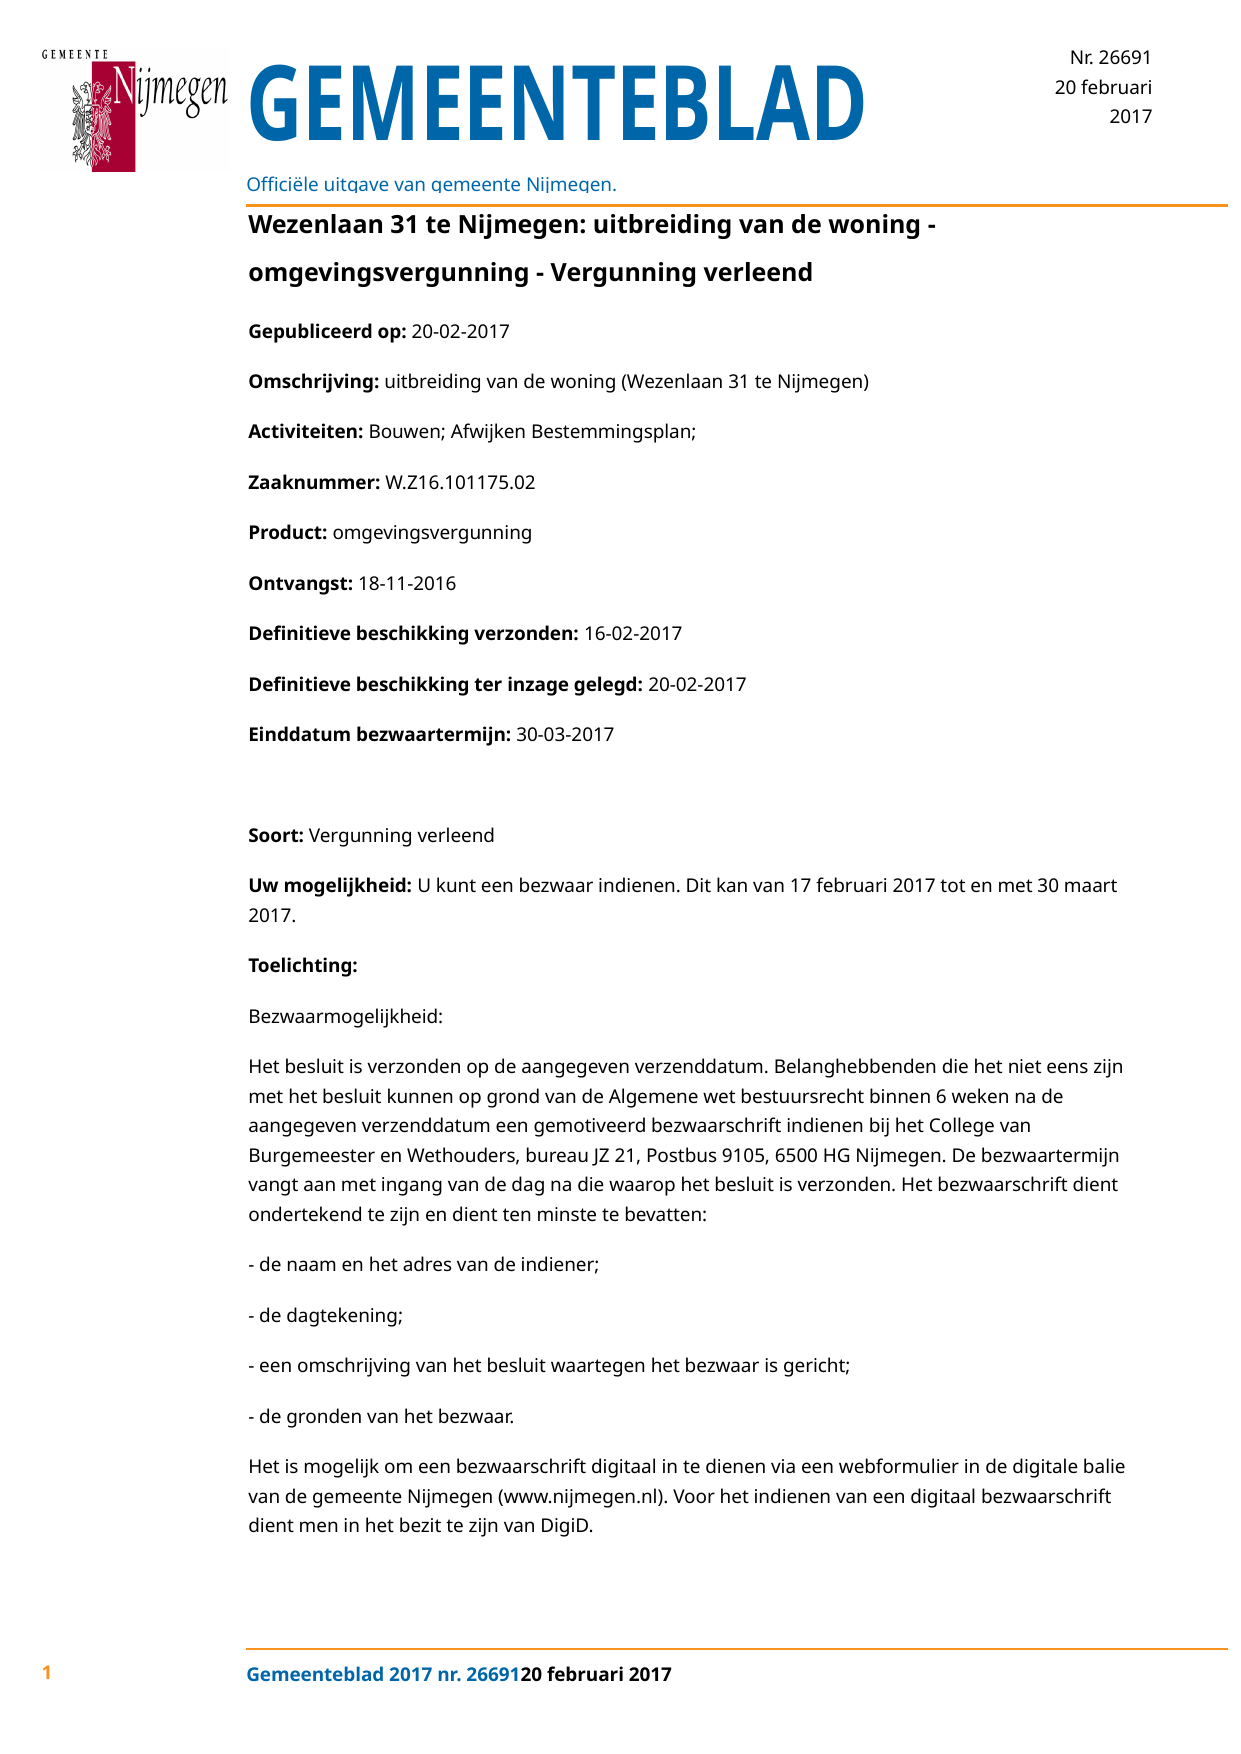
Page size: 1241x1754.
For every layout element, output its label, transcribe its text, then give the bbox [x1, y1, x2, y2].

text Definitieve beschikking ter inzage gelegd: 20-02-2017 [248, 671, 1152, 697]
text Gepubliceerd op: 20-02-2017 [248, 318, 1152, 344]
text Het besluit is verzonden op de aangegeven verzenddatum. Belanghebbenden die het niet eens zijn met het besluit kunnen op grond van de Algemene wet bestuursrecht binnen 6 weken na de aangegeven verzenddatum een gemotiveerd bezwaarschrift indienen bij het College van Burgemeester en Wethouders, bureau JZ 21, Postbus 9105, 6500 HG Nijmegen. De bezwaartermijn vangt aan met ingang van de dag na die waarop het besluit is verzonden. Het bezwaarschrift dient ondertekend te zijn en dient ten minste te bevatten: [248, 1053, 1152, 1227]
picture [41, 47, 231, 172]
text - de naam en het adres van de indiener; [248, 1252, 1152, 1277]
text Einddatum bezwaartermijn: 30-03-2017 [248, 721, 1152, 747]
text Toelichting: [248, 952, 1152, 978]
text Uw mogelijkheid: U kunt een bezwaar indienen. Dit kan van 17 februari 2017 tot en met 30 maart 2017. [248, 872, 1152, 928]
text Soort: Vergunning verleend [248, 822, 1152, 848]
text Omschrijving: uitbreiding van de woning (Wezenlaan 31 te Nijmegen) [248, 368, 1152, 394]
text Activiteiten: Bouwen; Afwijken Bestemmingsplan; [248, 419, 1152, 444]
text - een omschrijving van het besluit waartegen het bezwaar is gericht; [248, 1352, 1152, 1378]
text - de dagtekening; [248, 1302, 1152, 1328]
text Het is mogelijk om een bezwaarschrift digitaal in te dienen via een webformulier in de digitale balie van de gemeente Nijmegen (www.nijmegen.nl). Voor het indienen van een digitaal bezwaarschrift dient men in het bezit te zijn van DigiD. [248, 1453, 1152, 1538]
text Product: omgevingsvergunning [248, 519, 1152, 545]
text Wezenlaan 31 te Nijmegen: uitbreiding van de woning - omgevingsvergunning - Vergunning verleend [248, 207, 1152, 288]
text Ontvangst: 18-11-2016 [248, 570, 1152, 596]
text - de gronden van het bezwaar. [248, 1403, 1152, 1429]
text Definitieve beschikking verzonden: 16-02-2017 [248, 620, 1152, 646]
text Zaaknummer: W.Z16.101175.02 [248, 469, 1152, 495]
text Bezwaarmogelijkheid: [248, 1003, 1152, 1029]
